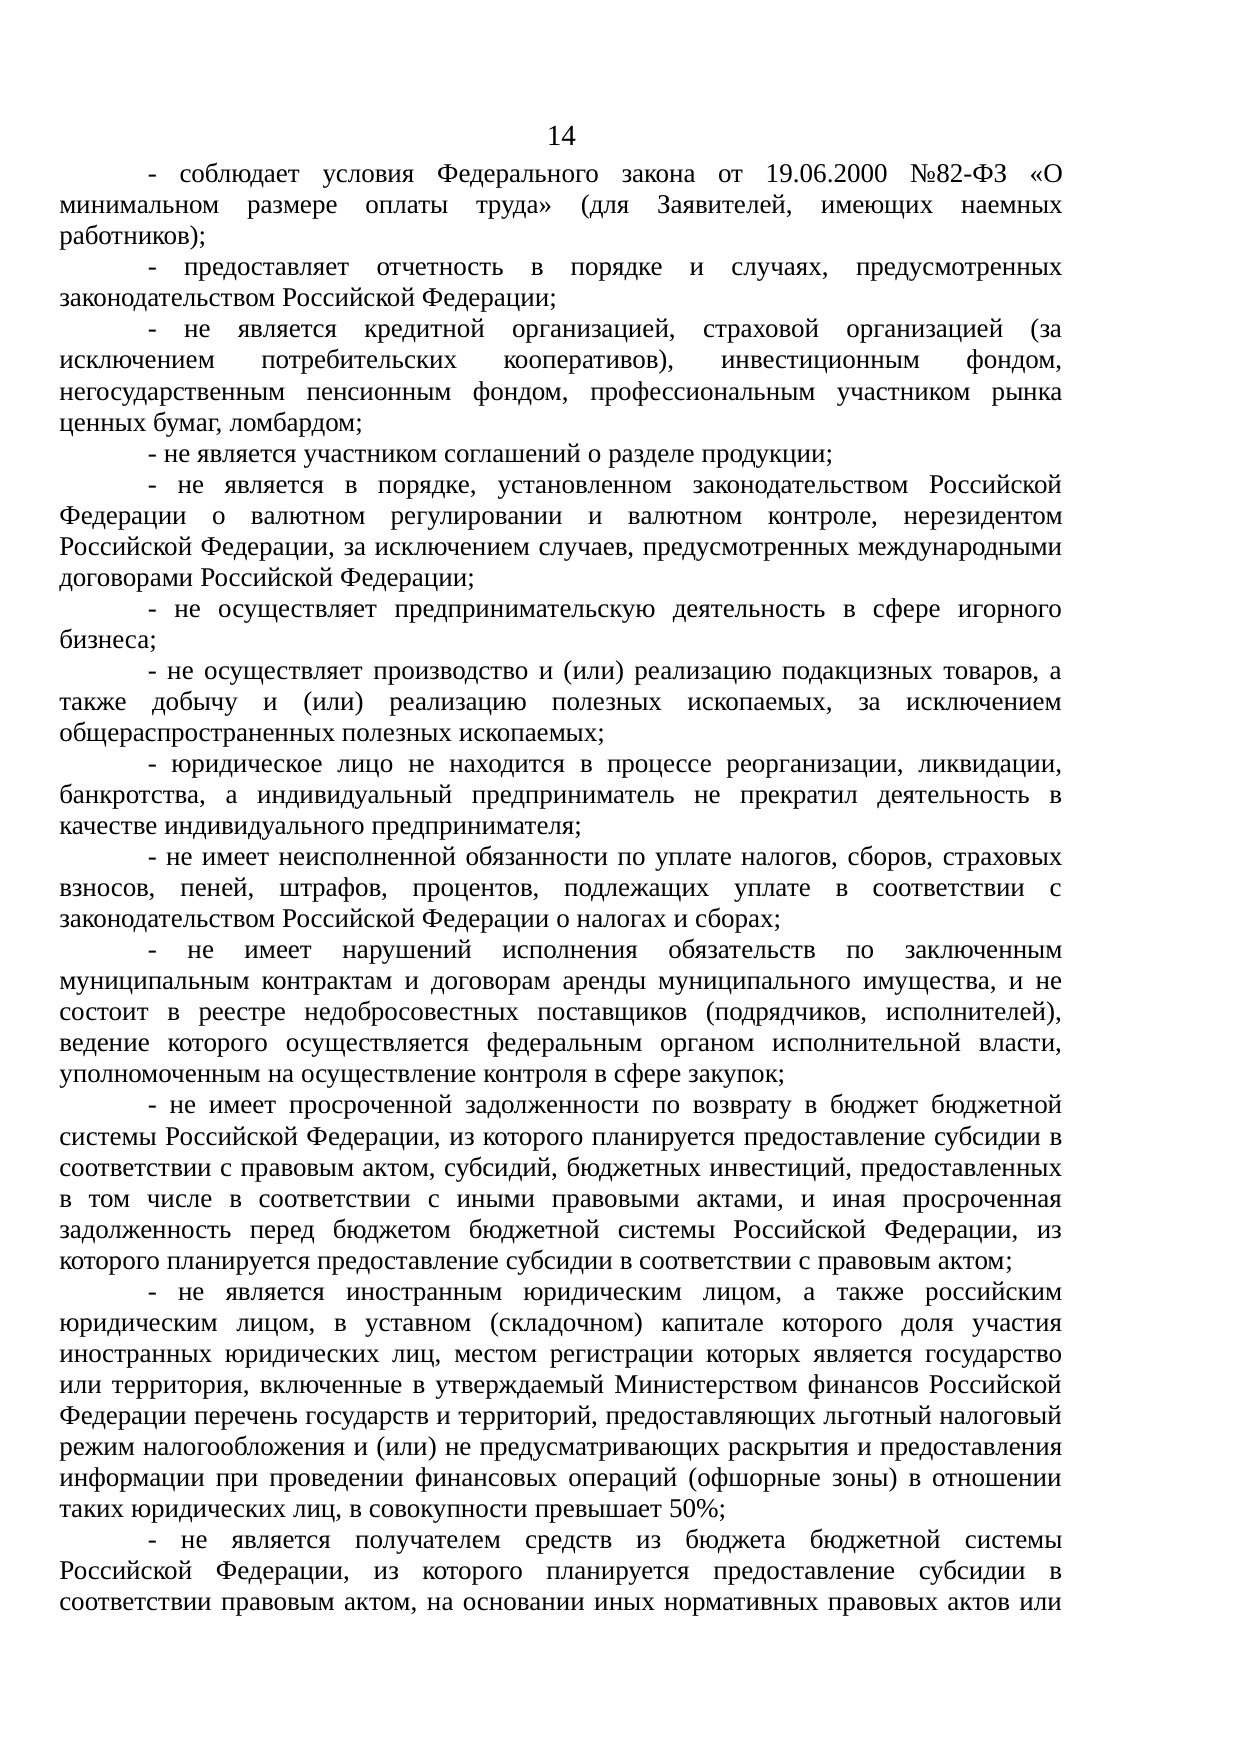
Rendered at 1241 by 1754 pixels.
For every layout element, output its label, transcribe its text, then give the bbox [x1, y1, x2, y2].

text - не имеет просроченной задолженности по возврату в бюджет бюджетной системы Российской Федерации, из которого планируется предоставление субсидии в соответствии с правовым актом, субсидий, бюджетных инвестиций, предоставленных в том числе в соответствии с иными правовыми актами, и иная просроченная задолженность перед бюджетом бюджетной системы Российской Федерации, из которого планируется предоставление субсидии в соответствии с правовым актом; [59, 1089, 1063, 1275]
text - не является иностранным юридическим лицом, а также российским юридическим лицом, в уставном (складочном) капитале которого доля участия иностранных юридических лиц, местом регистрации которых является государство или территория, включенные в утверждаемый Министерством финансов Российской Федерации перечень государств и территорий, предоставляющих льготный налоговый режим налогообложения и (или) не предусматривающих раскрытия и предоставления информации при проведении финансовых операций (офшорные зоны) в отношении таких юридических лиц, в совокупности превышает 50%; [59, 1275, 1063, 1523]
text - не является участником соглашений о разделе продукции; [59, 437, 1063, 468]
text - не имеет нарушений исполнения обязательств по заключенным муниципальным контрактам и договорам аренды муниципального имущества, и не состоит в реестре недобросовестных поставщиков (подрядчиков, исполнителей), ведение которого осуществляется федеральным органом исполнительной власти, уполномоченным на осуществление контроля в сфере закупок; [59, 934, 1063, 1089]
text - не является кредитной организацией, страховой организацией (за исключением потребительских кооперативов), инвестиционным фондом, негосударственным пенсионным фондом, профессиональным участником рынка ценных бумаг, ломбардом; [59, 313, 1063, 437]
text - не осуществляет производство и (или) реализацию подакцизных товаров, а также добычу и (или) реализацию полезных ископаемых, за исключением общераспространенных полезных ископаемых; [59, 654, 1063, 747]
text - не осуществляет предпринимательскую деятельность в сфере игорного бизнеса; [59, 592, 1063, 654]
text - не является в порядке, установленном законодательством Российской Федерации о валютном регулировании и валютном контроле, нерезидентом Российской Федерации, за исключением случаев, предусмотренных международными договорами Российской Федерации; [59, 468, 1063, 592]
text - не имеет неисполненной обязанности по уплате налогов, сборов, страховых взносов, пеней, штрафов, процентов, подлежащих уплате в соответствии с законодательством Российской Федерации о налогах и сборах; [59, 841, 1063, 934]
text - соблюдает условия Федерального закона от 19.06.2000 №82-ФЗ «О минимальном размере оплаты труда» (для Заявителей, имеющих наемных работников); [59, 158, 1063, 251]
text - предоставляет отчетность в порядке и случаях, предусмотренных законодательством Российской Федерации; [59, 251, 1063, 313]
text - юридическое лицо не находится в процессе реорганизации, ликвидации, банкротства, а индивидуальный предприниматель не прекратил деятельность в качестве индивидуального предпринимателя; [59, 747, 1063, 841]
text - не является получателем средств из бюджета бюджетной системы Российской Федерации, из которого планируется предоставление субсидии в соответствии правовым актом, на основании иных нормативных правовых актов или [59, 1523, 1063, 1617]
